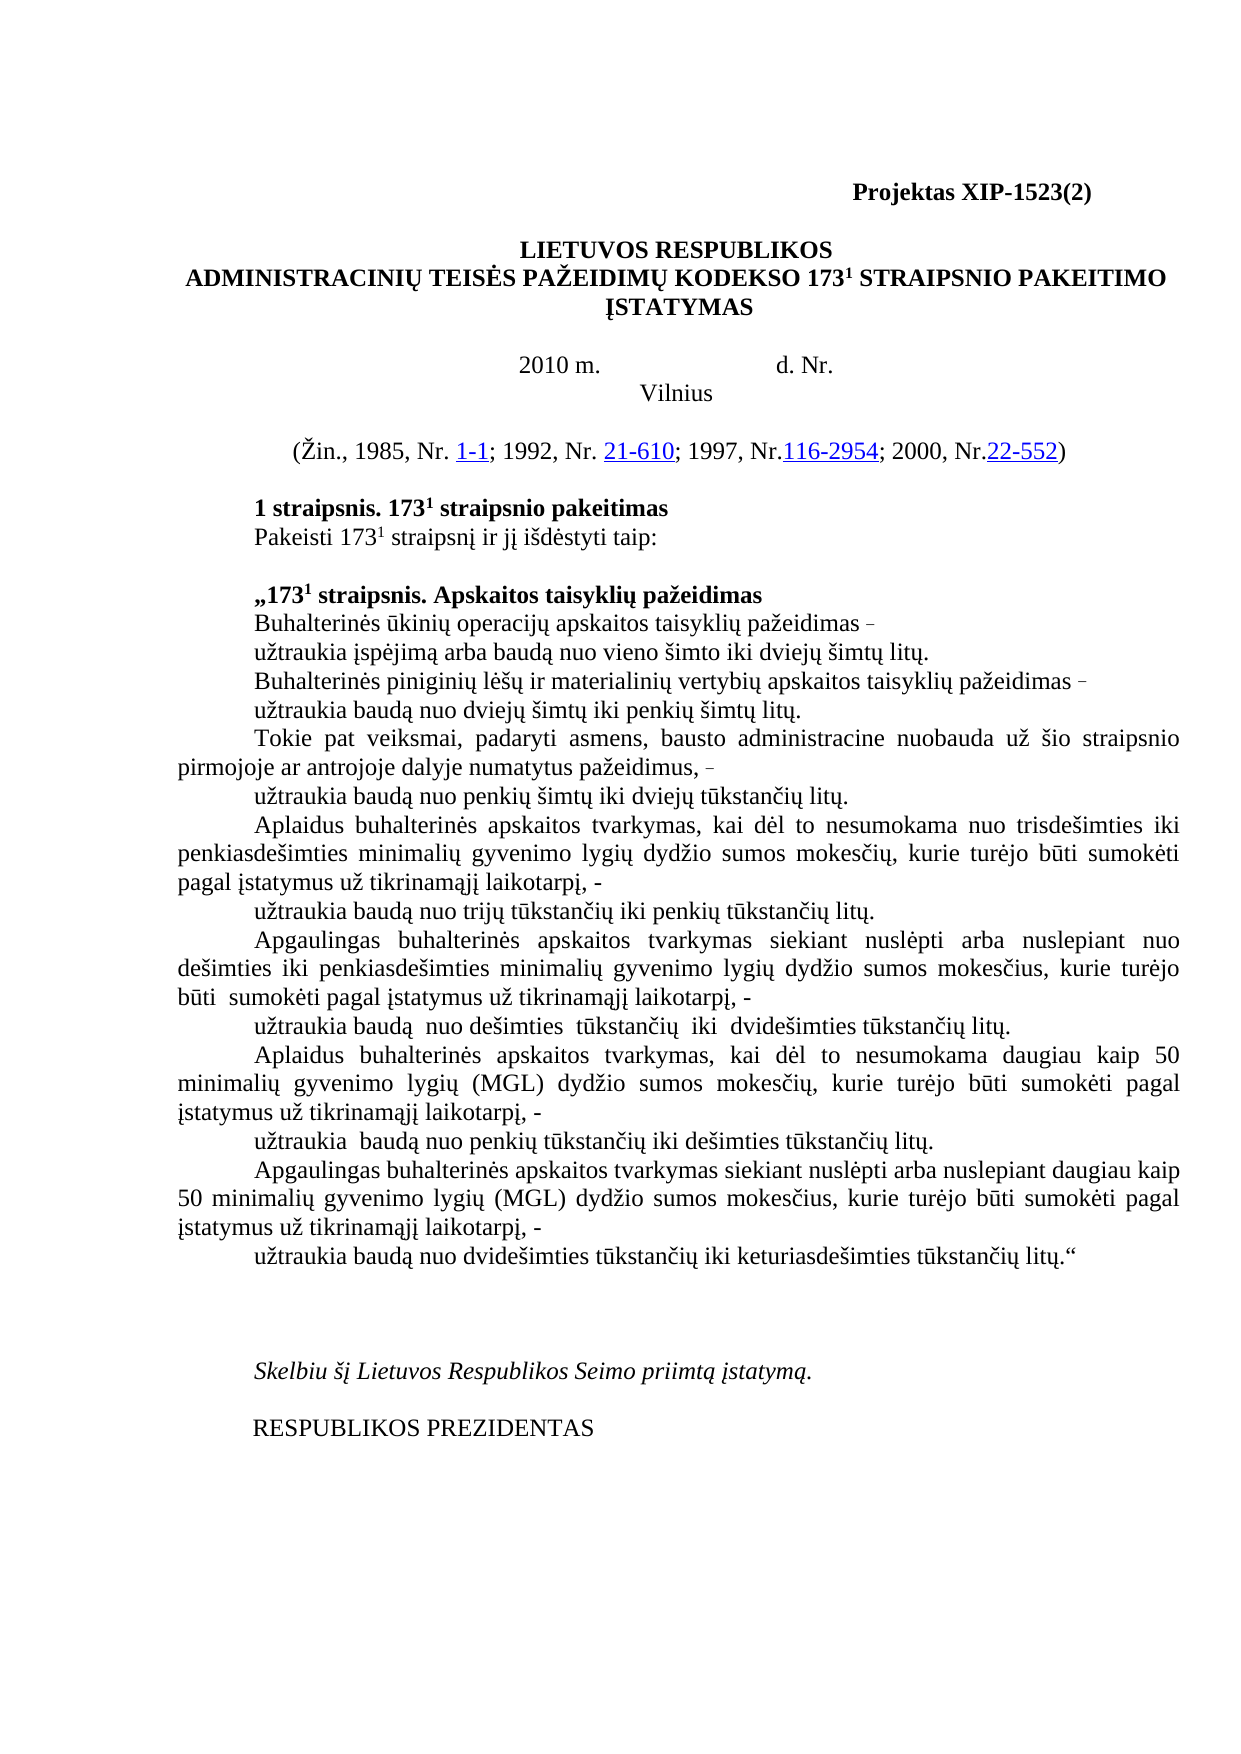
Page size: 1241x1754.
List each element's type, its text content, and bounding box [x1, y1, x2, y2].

text „1731 straipsnis. Apskaitos taisyklių pažeidimas [177, 580, 1181, 608]
text Aplaidus buhalterinės apskaitos tvarkymas, kai dėl to nesumokama daugiau kaip 50 minimalių gyvenimo lygių (MGL) dydžio sumos mokesčių, kurie turėjo būti sumokėti pagal įstatymus už tikrinamąjį laikotarpį, - [177, 1040, 1181, 1126]
text Vilnius [177, 378, 1181, 407]
text Apgaulingas buhalterinės apskaitos tvarkymas siekiant nuslėpti arba nuslepiant daugiau kaip 50 minimalių gyvenimo lygių (MGL) dydžio sumos mokesčius, kurie turėjo būti sumokėti pagal įstatymus už tikrinamąjį laikotarpį, - [177, 1155, 1181, 1241]
text Apgaulingas buhalterinės apskaitos tvarkymas siekiant nuslėpti arba nuslepiant nuo dešimties iki penkiasdešimties minimalių gyvenimo lygių dydžio sumos mokesčius, kurie turėjo būti sumokėti pagal įstatymus už tikrinamąjį laikotarpį, - [177, 925, 1181, 1011]
text Projektas XIP-1523(2) [777, 177, 1181, 206]
text užtraukia įspėjimą arba baudą nuo vieno šimto iki dviejų šimtų litų. [177, 637, 1181, 666]
text Buhalterinės ūkinių operacijų apskaitos taisyklių pažeidimas _ [177, 608, 1181, 637]
text Tokie pat veiksmai, padaryti asmens, bausto administracine nuobauda už šio straipsnio pirmojoje ar antrojoje dalyje numatytus pažeidimus, _ [177, 723, 1181, 781]
text užtraukia baudą nuo dviejų šimtų iki penkių šimtų litų. [177, 695, 1181, 723]
text Įstatymas [177, 292, 1181, 321]
text RESPUBLIKOS PREZIDENTAS [177, 1413, 1181, 1442]
text užtraukia baudą nuo trijų tūkstančių iki penkių tūkstančių litų. [177, 896, 1181, 925]
text 2010 m. d. Nr. [177, 350, 1181, 378]
text ADMINISTRACINIų TEISĖS PAŽEIDIMŲ kodekso 1731 straipsniO paKEITIMO [177, 263, 1181, 292]
text (Žin., 1985, Nr. 1-1; 1992, Nr. 21-610; 1997, Nr.116-2954; 2000, Nr.22-552) [177, 436, 1181, 465]
text 1 straipsnis. 1731 straipsnio pakeitimas [177, 493, 1181, 522]
text užtraukia baudą nuo dvidešimties tūkstančių iki keturiasdešimties tūkstančių litų.“ [177, 1241, 1181, 1270]
text Buhalterinės piniginių lėšų ir materialinių vertybių apskaitos taisyklių pažeidimas _ [177, 666, 1181, 695]
text užtraukia baudą nuo penkių šimtų iki dviejų tūkstančių litų. [177, 781, 1181, 810]
text Aplaidus buhalterinės apskaitos tvarkymas, kai dėl to nesumokama nuo trisdešimties iki penkiasdešimties minimalių gyvenimo lygių dydžio sumos mokesčių, kurie turėjo būti sumokėti pagal įstatymus už tikrinamąjį laikotarpį, - [177, 810, 1181, 896]
text Lietuvos Respublikos [177, 235, 1181, 263]
text Pakeisti 1731 straipsnį ir jį išdėstyti taip: [177, 522, 1181, 551]
text Skelbiu šį Lietuvos Respublikos Seimo priimtą įstatymą. [177, 1356, 1181, 1385]
text užtraukia baudą nuo penkių tūkstančių iki dešimties tūkstančių litų. [177, 1126, 1181, 1155]
text užtraukia baudą nuo dešimties tūkstančių iki dvidešimties tūkstančių litų. [177, 1011, 1181, 1040]
